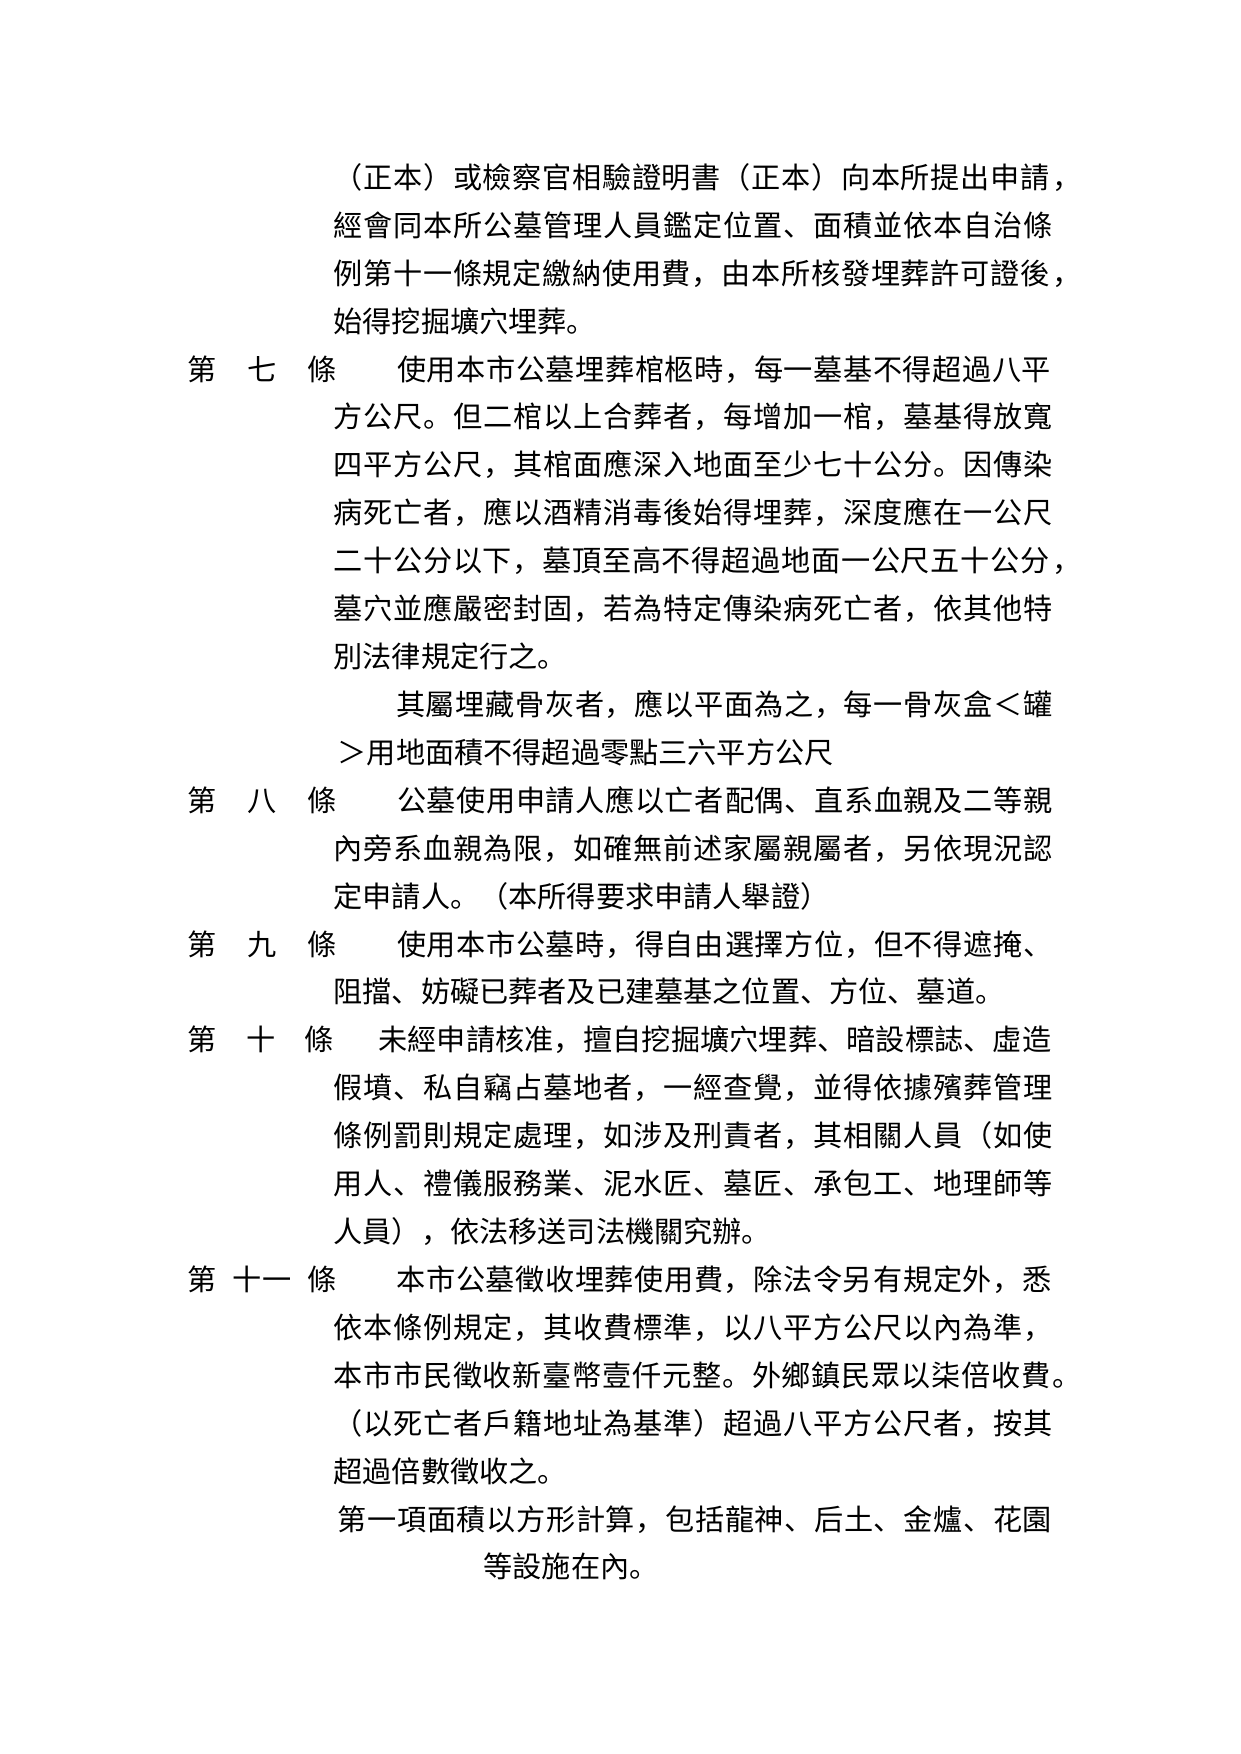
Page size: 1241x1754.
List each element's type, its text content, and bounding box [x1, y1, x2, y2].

text 第 十一 條 本市公墓徵收埋葬使用費，除法令另有規定外，悉依本條例規定，其收費標準，以八平方公尺以內為準，本市市民徵收新臺幣壹仟元整。外鄉鎮民眾以柒倍收費。（以死亡者戶籍地址為基準）超過八平方公尺者，按其超過倍數徵收之。 [187, 1252, 1053, 1492]
text 第 八 條 公墓使用申請人應以亡者配偶、直系血親及二等親內旁系血親為限，如確無前述家屬親屬者，另依現況認定申請人。（本所得要求申請人舉證） [187, 773, 1053, 917]
text 第 九 條 使用本市公墓時，得自由選擇方位，但不得遮掩、阻擋、妨礙已葬者及已建墓基之位置、方位、墓道。 [187, 917, 1053, 1012]
text 第 七 條 使用本市公墓埋葬棺柩時，每一墓基不得超過八平方公尺。但二棺以上合葬者，每增加一棺，墓基得放寬四平方公尺，其棺面應深入地面至少七十公分。因傳染病死亡者，應以酒精消毒後始得埋葬，深度應在一公尺二十公分以下，墓頂至高不得超過地面一公尺五十公分，墓穴並應嚴密封固，若為特定傳染病死亡者，依其他特別法律規定行之。 [187, 342, 1053, 677]
text 第 六 條 除示範公墓及第三公墓外，在一般公墓申請埋葬者，應攜帶國民身分證、印章及醫師所出具之死亡診斷書（正本）或檢察官相驗證明書（正本）向本所提出申請，經會同本所公墓管理人員鑑定位置、面積並依本自治條例第十一條規定繳納使用費，由本所核發埋葬許可證後，始得挖掘壙穴埋葬。 [187, 150, 1053, 342]
text 第 十 條 未經申請核准，擅自挖掘壙穴埋葬、暗設標誌、虛造假墳、私自竊占墓地者，一經查覺，並得依據殯葬管理條例罰則規定處理，如涉及刑責者，其相關人員（如使用人、禮儀服務業、泥水匠、墓匠、承包工、地理師等人員），依法移送司法機關究辦。 [187, 1012, 1053, 1252]
text 其屬埋藏骨灰者，應以平面為之，每一骨灰盒＜罐＞用地面積不得超過零點三六平方公尺 [337, 677, 1053, 773]
text 第一項面積以方形計算，包括龍神、后土、金爐、花園等設施在內。 [337, 1492, 1053, 1587]
